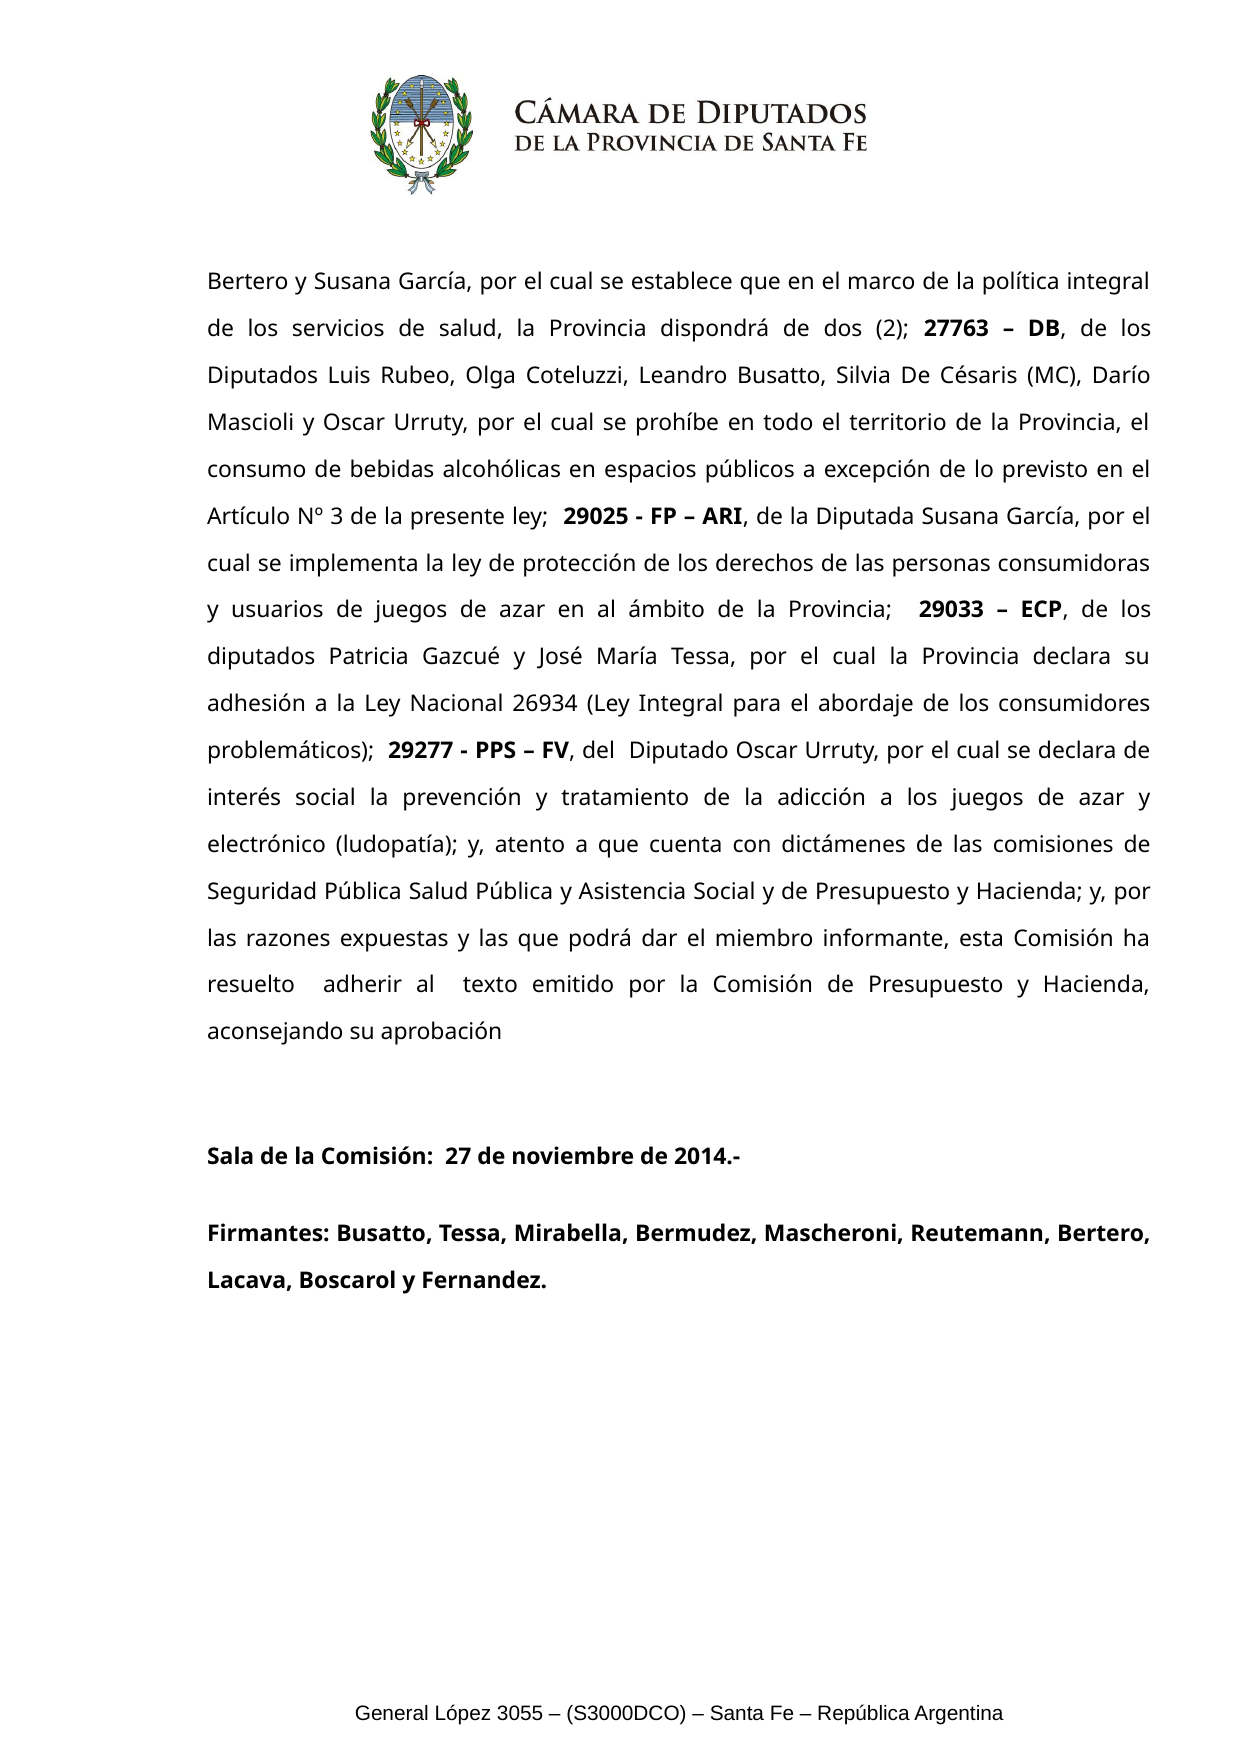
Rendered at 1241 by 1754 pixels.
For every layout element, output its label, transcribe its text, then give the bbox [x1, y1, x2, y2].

text Firmantes: Busatto, Tessa, Mirabella, Bermudez, Mascheroni, Reutemann, Bertero, Lacava, Boscarol y Fernandez. [207, 1217, 1152, 1295]
text Sala de la Comisión: 27 de noviembre de 2014.- [207, 1140, 1152, 1172]
picture [370, 75, 867, 199]
text Bertero y Susana García, por el cual se establece que en el marco de la política integral de los servicios de salud, la Provincia dispondrá de dos (2); 27763 – DB, de los Diputados Luis Rubeo, Olga Coteluzzi, Leandro Busatto, Silvia De Césaris (MC), Darío Mascioli y Oscar Urruty, por el cual se prohíbe en todo el territorio de la Provincia, el consumo de bebidas alcohólicas en espacios públicos a excepción de lo previsto en el Artículo Nº 3 de la presente ley; 29025 - FP – ARI, de la Diputada Susana García, por el cual se implementa la ley de protección de los derechos de las personas consumidoras y usuarios de juegos de azar en al ámbito de la Provincia; 29033 – ECP, de los diputados Patricia Gazcué y José María Tessa, por el cual la Provincia declara su adhesión a la Ley Nacional 26934 (Ley Integral para el abordaje de los consumidores problemáticos); 29277 - PPS – FV, del Diputado Oscar Urruty, por el cual se declara de interés social la prevención y tratamiento de la adicción a los juegos de azar y electrónico (ludopatía); y, atento a que cuenta con dictámenes de las comisiones de Seguridad Pública Salud Pública y Asistencia Social y de Presupuesto y Hacienda; y, por las razones expuestas y las que podrá dar el miembro informante, esta Comisión ha resuelto adherir al texto emitido por la Comisión de Presupuesto y Hacienda, aconsejando su aprobación [207, 265, 1152, 1047]
